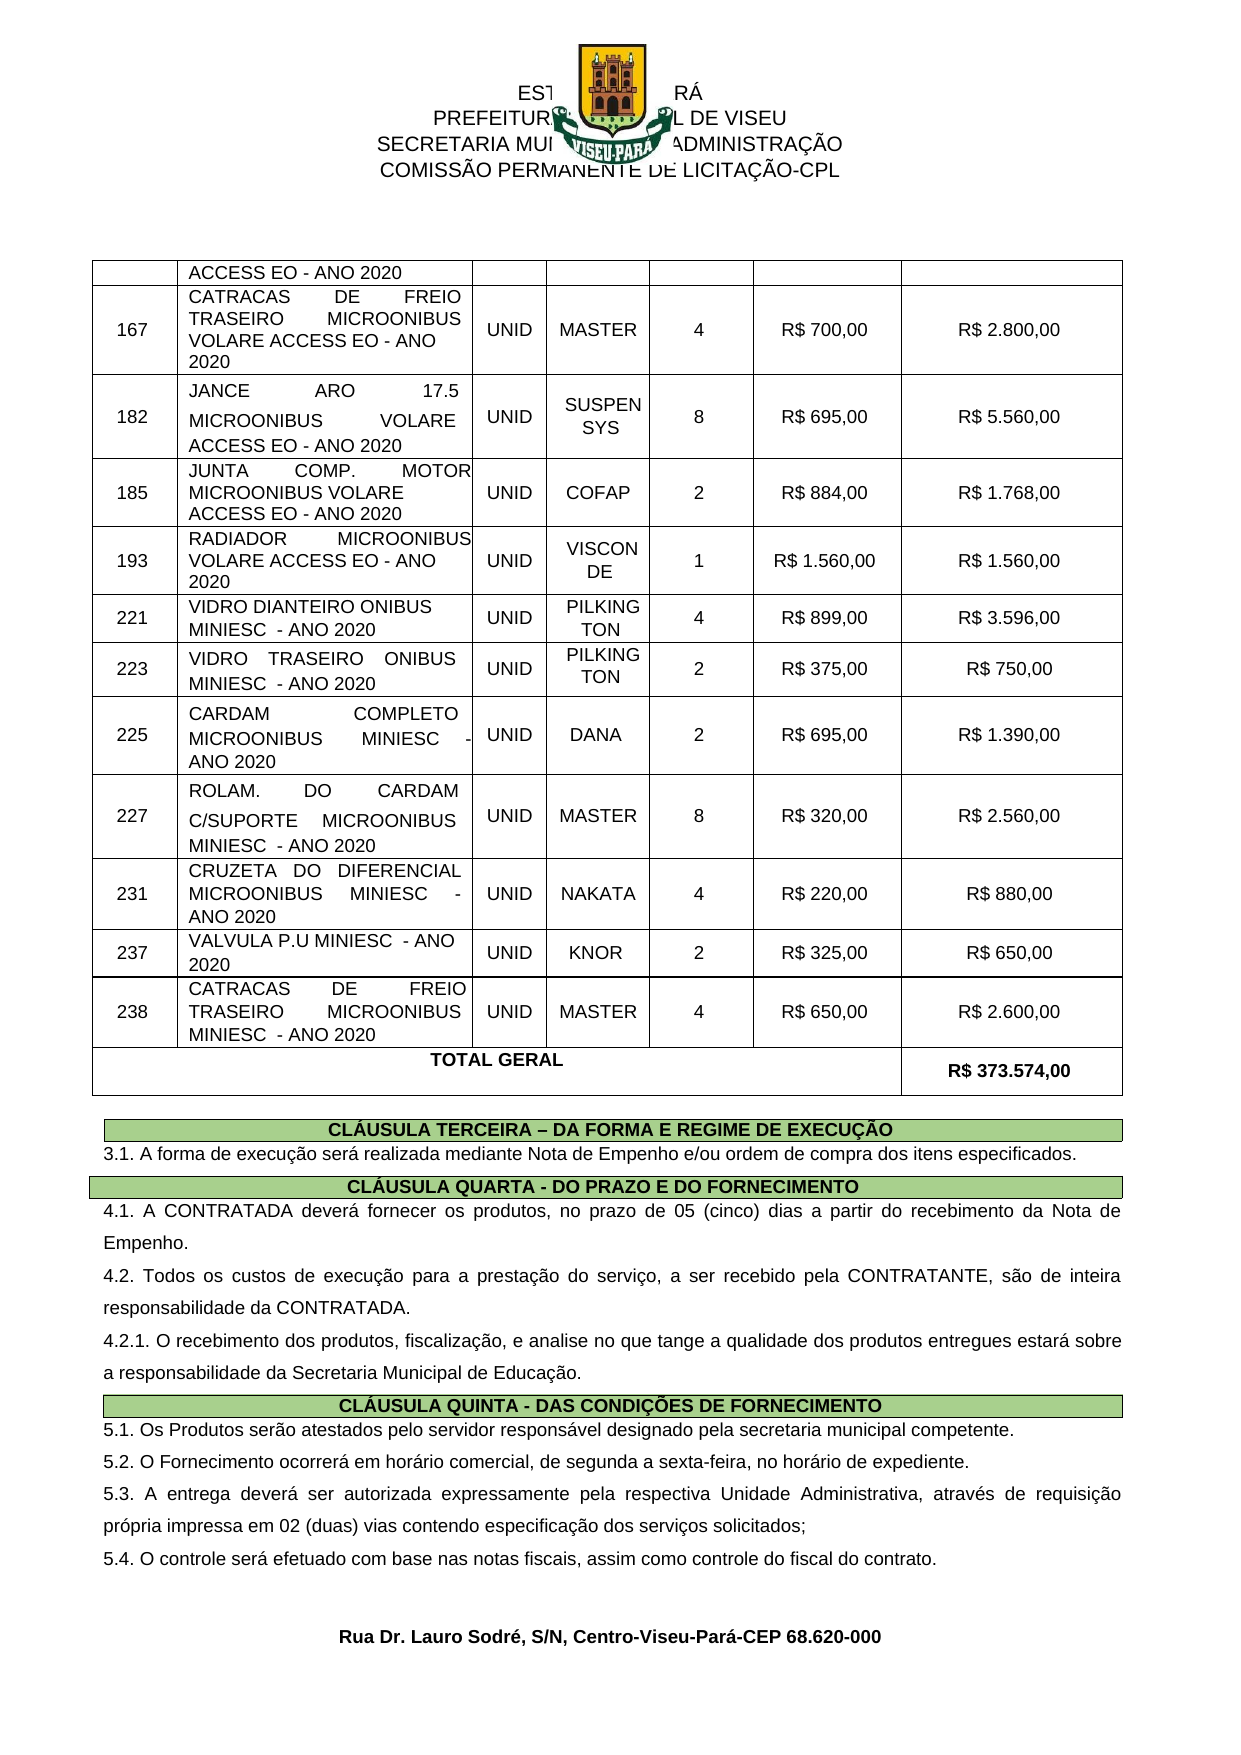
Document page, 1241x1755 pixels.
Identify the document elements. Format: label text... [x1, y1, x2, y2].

table_cell UNID [473, 527, 546, 594]
table_cell [93, 261, 177, 285]
table_cell JANCE ARO 17.5 MICROONIBUS VOLARE ACCESS EO - ANO 2020 [178, 375, 472, 458]
text 4.2.1. O recebimento dos produtos, fiscalização, e analise no que tange a qualidade dos produtos entregues estará sobre a responsabilidade da Secretaria Municipal de Educação. [103, 1330, 1122, 1383]
table_cell SUSPEN SYS [547, 375, 649, 458]
subtitle CLÁUSULA QUARTA - DO PRAZO E DO FORNECIMENTO [90, 1177, 1122, 1198]
table_cell R$ 1.560,00 [754, 527, 901, 594]
table_cell [902, 261, 1122, 285]
table_cell 193 [93, 527, 177, 594]
text 5.1. Os Produtos serão atestados pelo servidor responsável designado pela secretaria municipal competente. [103, 1419, 1122, 1441]
table_cell UNID [473, 859, 546, 929]
table_cell 8 [650, 775, 753, 858]
table_cell 238 [93, 978, 177, 1047]
table_cell 2 [650, 697, 753, 774]
table_cell JUNTA COMP. MOTOR MICROONIBUS VOLARE ACCESS EO - ANO 2020 [178, 459, 472, 526]
table_cell R$ 325,00 [754, 930, 901, 976]
table_cell R$ 650,00 [902, 930, 1122, 976]
table_cell R$ 650,00 [754, 978, 901, 1047]
table_cell ROLAM. DO CARDAM C/SUPORTE MICROONIBUS MINIESC - ANO 2020 [178, 775, 472, 858]
table_cell CRUZETA DO DIFERENCIAL MICROONIBUS MINIESC - ANO 2020 [178, 859, 472, 929]
table_cell [650, 261, 753, 285]
table_cell TOTAL GERAL [177, 1048, 650, 1094]
table_cell KNOR [547, 930, 649, 976]
table_cell R$ 899,00 [754, 595, 901, 642]
table_cell R$ 1.768,00 [902, 459, 1122, 526]
table_cell R$ 220,00 [754, 859, 901, 929]
text 5.2. O Fornecimento ocorrerá em horário comercial, de segunda a sexta-feira, no horário de expediente. [103, 1451, 1122, 1472]
table_cell 4 [650, 859, 753, 929]
table_cell UNID [473, 459, 546, 526]
table_cell 182 [93, 375, 177, 458]
table_cell 4 [650, 978, 753, 1047]
table_cell 221 [93, 595, 177, 642]
table_cell [93, 1048, 177, 1094]
table_cell 227 [93, 775, 177, 858]
table_cell 2 [650, 643, 753, 696]
table_cell VIDRO TRASEIRO ONIBUS MINIESC - ANO 2020 [178, 643, 472, 696]
table_cell R$ 5.560,00 [902, 375, 1122, 458]
table_cell MASTER [547, 286, 649, 374]
table_cell R$ 3.596,00 [902, 595, 1122, 642]
table_cell UNID [473, 697, 546, 774]
table_cell NAKATA [547, 859, 649, 929]
table_cell R$ 880,00 [902, 859, 1122, 929]
table_cell R$ 375,00 [754, 643, 901, 696]
text CLÁUSULA TERCEIRA – DA FORMA E REGIME DE EXECUÇÃO [105, 1120, 1122, 1141]
table_cell 1 [650, 527, 753, 594]
table_cell R$ 750,00 [902, 643, 1122, 696]
table_cell [753, 1048, 901, 1094]
table_cell UNID [473, 775, 546, 858]
table_cell [754, 261, 901, 285]
table_cell VISCON DE [547, 527, 649, 594]
table_cell RADIADOR MICROONIBUS VOLARE ACCESS EO - ANO 2020 [178, 527, 472, 594]
subtitle CLÁUSULA QUINTA - DAS CONDIÇÕES DE FORNECIMENTO [104, 1396, 1122, 1417]
table_cell PILKING TON [547, 595, 649, 642]
table_cell 4 [650, 286, 753, 374]
table_cell 231 [93, 859, 177, 929]
table_cell R$ 884,00 [754, 459, 901, 526]
table_cell UNID [473, 978, 546, 1047]
table_cell UNID [473, 375, 546, 458]
table_cell VIDRO DIANTEIRO ONIBUS MINIESC - ANO 2020 [178, 595, 472, 642]
text 4.1. A CONTRATADA deverá fornecer os produtos, no prazo de 05 (cinco) dias a partir do recebimento da Nota de Empenho. [103, 1200, 1122, 1254]
table_cell MASTER [547, 978, 649, 1047]
table_cell R$ 700,00 [754, 286, 901, 374]
table_cell R$ 695,00 [754, 375, 901, 458]
table_cell CATRACAS DE FREIO TRASEIRO MICROONIBUS VOLARE ACCESS EO - ANO 2020 [178, 286, 472, 374]
table_cell [473, 261, 546, 285]
table_cell R$ 320,00 [754, 775, 901, 858]
table_cell MASTER [547, 775, 649, 858]
table_cell R$ 2.600,00 [902, 978, 1122, 1047]
table_cell 185 [93, 459, 177, 526]
table_cell [547, 261, 649, 285]
table_cell 167 [93, 286, 177, 374]
table_cell PILKING TON [547, 643, 649, 696]
table_cell DANA [547, 697, 649, 774]
table_cell R$ 2.560,00 [902, 775, 1122, 858]
table_cell UNID [473, 930, 546, 976]
text 5.4. O controle será efetuado com base nas notas fiscais, assim como controle do fiscal do contrato. [103, 1548, 1122, 1569]
table_cell COFAP [547, 459, 649, 526]
table_cell 223 [93, 643, 177, 696]
table_cell ACCESS EO - ANO 2020 [178, 261, 472, 285]
table_cell R$ 1.390,00 [902, 697, 1122, 774]
table_cell VALVULA P.U MINIESC - ANO 2020 [178, 930, 472, 976]
table_cell 225 [93, 697, 177, 774]
table_cell R$ 373.574,00 [902, 1048, 1122, 1094]
text 4.2. Todos os custos de execução para a prestação do serviço, a ser recebido pela CONTRATANTE, são de inteira responsabilidade da CONTRATADA. [103, 1265, 1122, 1319]
table_cell [650, 1048, 753, 1094]
table_cell 4 [650, 595, 753, 642]
table_cell 2 [650, 459, 753, 526]
text 5.3. A entrega deverá ser autorizada expressamente pela respectiva Unidade Administrativa, através de requisição própria impressa em 02 (duas) vias contendo especificação dos serviços solicitados; [103, 1483, 1122, 1537]
table_cell UNID [473, 286, 546, 374]
table_cell 8 [650, 375, 753, 458]
table_cell R$ 695,00 [754, 697, 901, 774]
table_cell CARDAM COMPLETO MICROONIBUS MINIESC - ANO 2020 [178, 697, 472, 774]
table_cell 2 [650, 930, 753, 976]
table_cell R$ 2.800,00 [902, 286, 1122, 374]
table_cell UNID [473, 643, 546, 696]
table_cell UNID [473, 595, 546, 642]
table_cell 237 [93, 930, 177, 976]
table_cell R$ 1.560,00 [902, 527, 1122, 594]
table_cell CATRACAS DE FREIO TRASEIRO MICROONIBUS MINIESC - ANO 2020 [178, 978, 472, 1047]
text 3.1. A forma de execução será realizada mediante Nota de Empenho e/ou ordem de compra dos itens especificados. [103, 1143, 1122, 1164]
